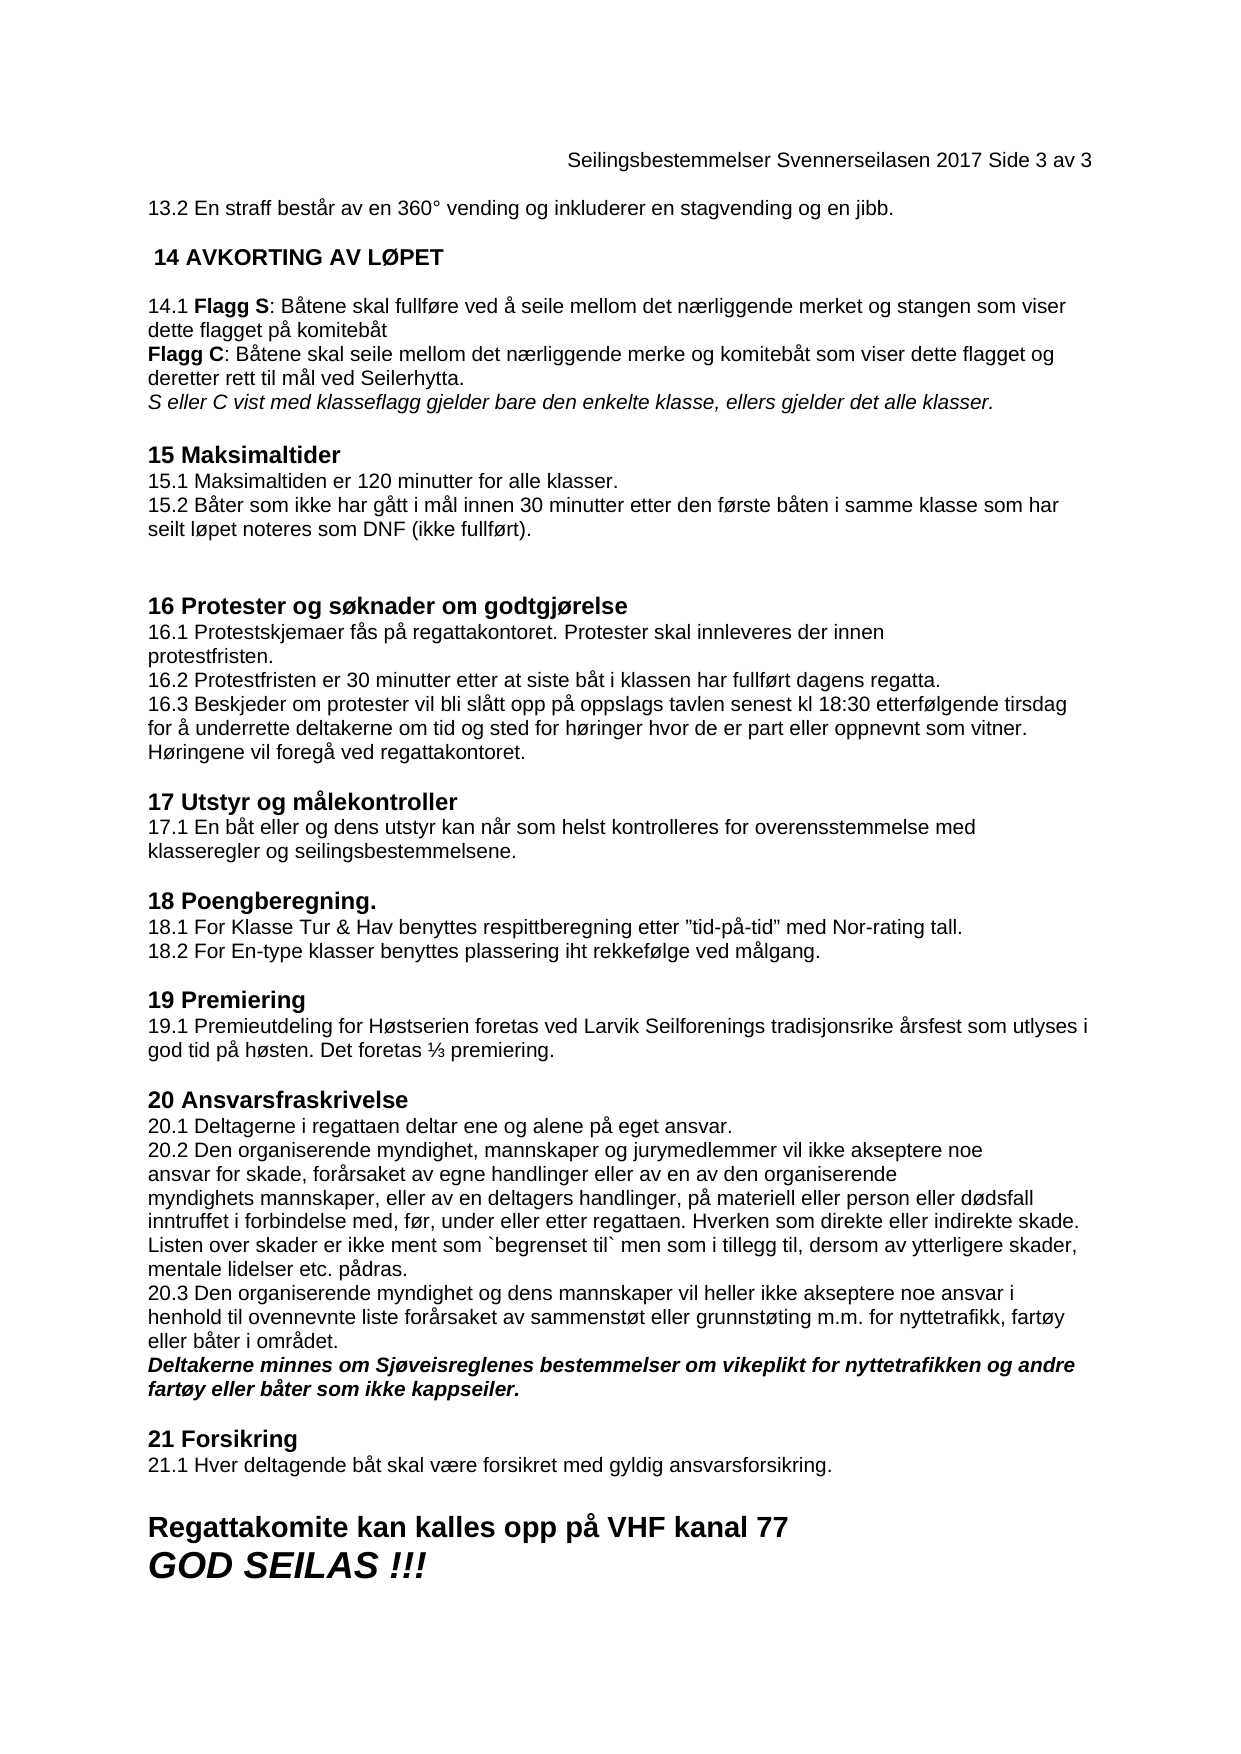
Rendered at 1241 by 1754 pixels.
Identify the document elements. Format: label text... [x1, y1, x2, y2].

text 17.1 En båt eller og dens utstyr kan når som helst kontrolleres for overensstemmelse med [148, 815, 1093, 839]
text 14 AVKORTING AV LØPET [148, 243, 1093, 270]
text 18.1 For Klasse Tur & Hav benyttes respittberegning etter ”tid-på-tid” med Nor-rating tall. [148, 914, 1093, 938]
text 17 Utstyr og målekontroller [148, 787, 1093, 815]
text Høringene vil foregå ved regattakontoret. [148, 739, 1093, 763]
list 14.1 Flagg S: Båtene skal fullføre ved å seile mellom det nærliggende merket og stangen som viser [148, 294, 1093, 318]
text 15.1 Maksimaltiden er 120 minutter for alle klasser. [148, 469, 1093, 493]
text 20 Ansvarsfraskrivelse [148, 1086, 1093, 1113]
text 16.1 Protestskjemaer fås på regattakontoret. Protester skal innleveres der innen [148, 620, 1093, 644]
text 15.2 Båter som ikke har gått i mål innen 30 minutter etter den første båten i samme klasse som har seilt løpet noteres som DNF (ikke fullført). [148, 493, 1093, 541]
text 21 Forsikring [148, 1425, 1093, 1453]
text Regattakomite kan kalles opp på VHF kanal 77 [148, 1510, 1093, 1544]
text 19 Premiering [148, 986, 1093, 1014]
text 13.2 En straff består av en 360° vending og inkluderer en stagvending og en jibb. [148, 196, 1093, 219]
text 20.1 Deltagerne i regattaen deltar ene og alene på eget ansvar. [148, 1113, 1093, 1137]
text S eller C vist med klasseflagg gjelder bare den enkelte klasse, ellers gjelder det alle klasser. [148, 389, 1093, 413]
text 15 Maksimaltider [148, 441, 1093, 469]
text 16.3 Beskjeder om protester vil bli slått opp på oppslags tavlen senest kl 18:30 etterfølgende tirsdag for å underrette deltakerne om tid og sted for høringer hvor de er part eller oppnevnt som vitner. [148, 692, 1093, 739]
text klasseregler og seilingsbestemmelsene. [148, 839, 1093, 863]
list Flagg C: Båtene skal seile mellom det nærliggende merke og komitebåt som viser dette flagget og deretter rett til mål ved Seilerhytta. [148, 342, 1093, 389]
text 20.2 Den organiserende myndighet, mannskaper og jurymedlemmer vil ikke akseptere noe [148, 1137, 1093, 1161]
text 16 Protester og søknader om godtgjørelse [148, 592, 1093, 620]
text protestfristen. [148, 644, 1093, 668]
list Seilingsbestemmelser Svennerseilasen 2017 Side 3 av 3 [298, 148, 1093, 172]
text 18.2 For En-type klasser benyttes plassering iht rekkefølge ved målgang. [148, 938, 1093, 962]
text dette flagget på komitebåt [148, 318, 1093, 342]
text 21.1 Hver deltagende båt skal være forsikret med gyldig ansvarsforsikring. [148, 1453, 1093, 1477]
text 20.3 Den organiserende myndighet og dens mannskaper vil heller ikke akseptere noe ansvar i henhold til ovennevnte liste forårsaket av sammenstøt eller grunnstøting m.m. for nyttetrafikk, fartøy eller båter i området. [148, 1281, 1093, 1353]
text Deltakerne minnes om Sjøveisreglenes bestemmelser om vikeplikt for nyttetrafikken og andre fartøy eller båter som ikke kappseiler. [148, 1353, 1093, 1401]
text ansvar for skade, forårsaket av egne handlinger eller av en av den organiserende [148, 1161, 1093, 1185]
text myndighets mannskaper, eller av en deltagers handlinger, på materiell eller person eller dødsfall inntruffet i forbindelse med, før, under eller etter regattaen. Hverken som direkte eller indirekte skade. Listen over skader er ikke ment som `begrenset til` men som i tillegg til, dersom av ytterligere skader, mentale lidelser etc. pådras. [148, 1185, 1093, 1281]
text 18 Poengberegning. [148, 887, 1093, 914]
text GOD SEILAS !!! [148, 1544, 1093, 1587]
text 16.2 Protestfristen er 30 minutter etter at siste båt i klassen har fullført dagens regatta. [148, 668, 1093, 692]
text 19.1 Premieutdeling for Høstserien foretas ved Larvik Seilforenings tradisjonsrike årsfest som utlyses i god tid på høsten. Det foretas ⅓ premiering. [148, 1014, 1093, 1062]
